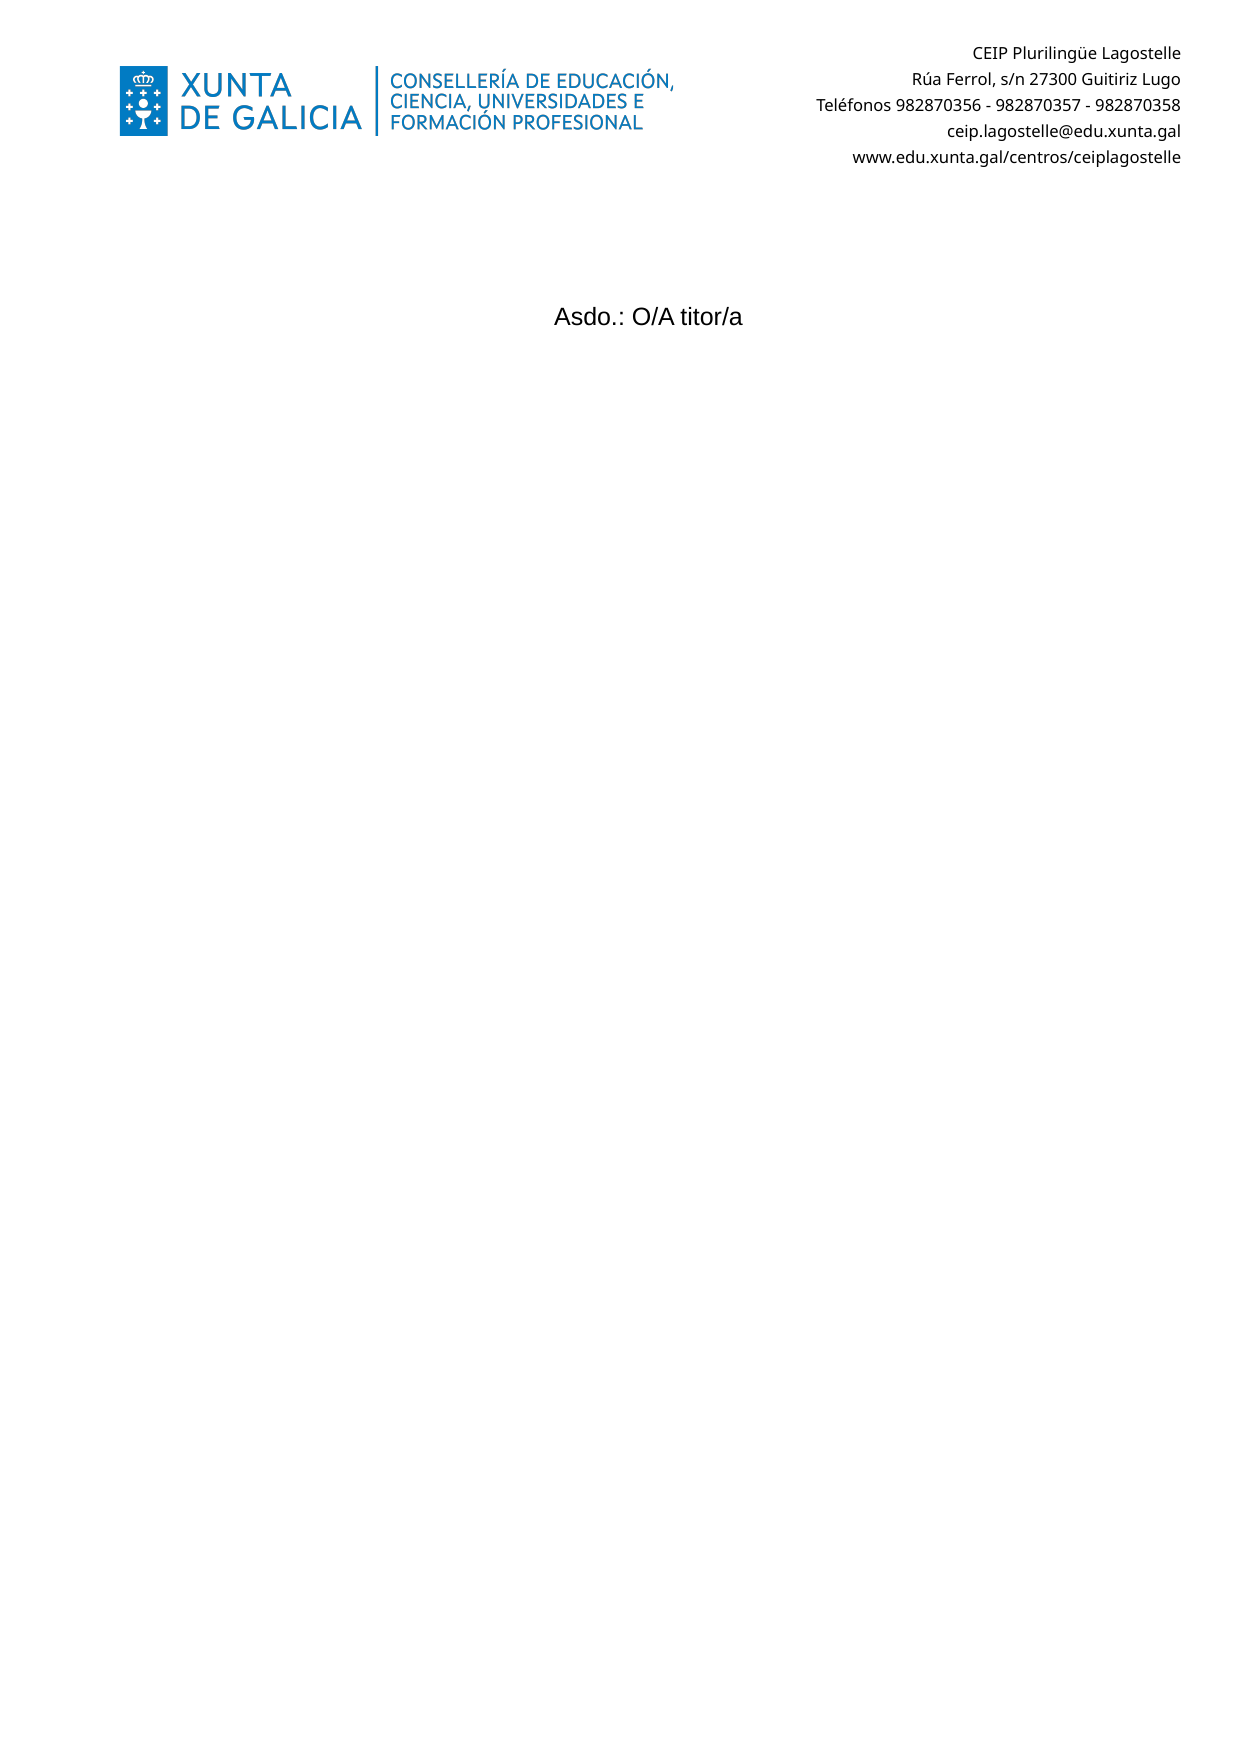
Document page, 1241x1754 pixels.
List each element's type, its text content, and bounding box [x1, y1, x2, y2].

text Asdo.: O/A titor/a [116, 302, 1181, 331]
picture [119, 66, 674, 136]
